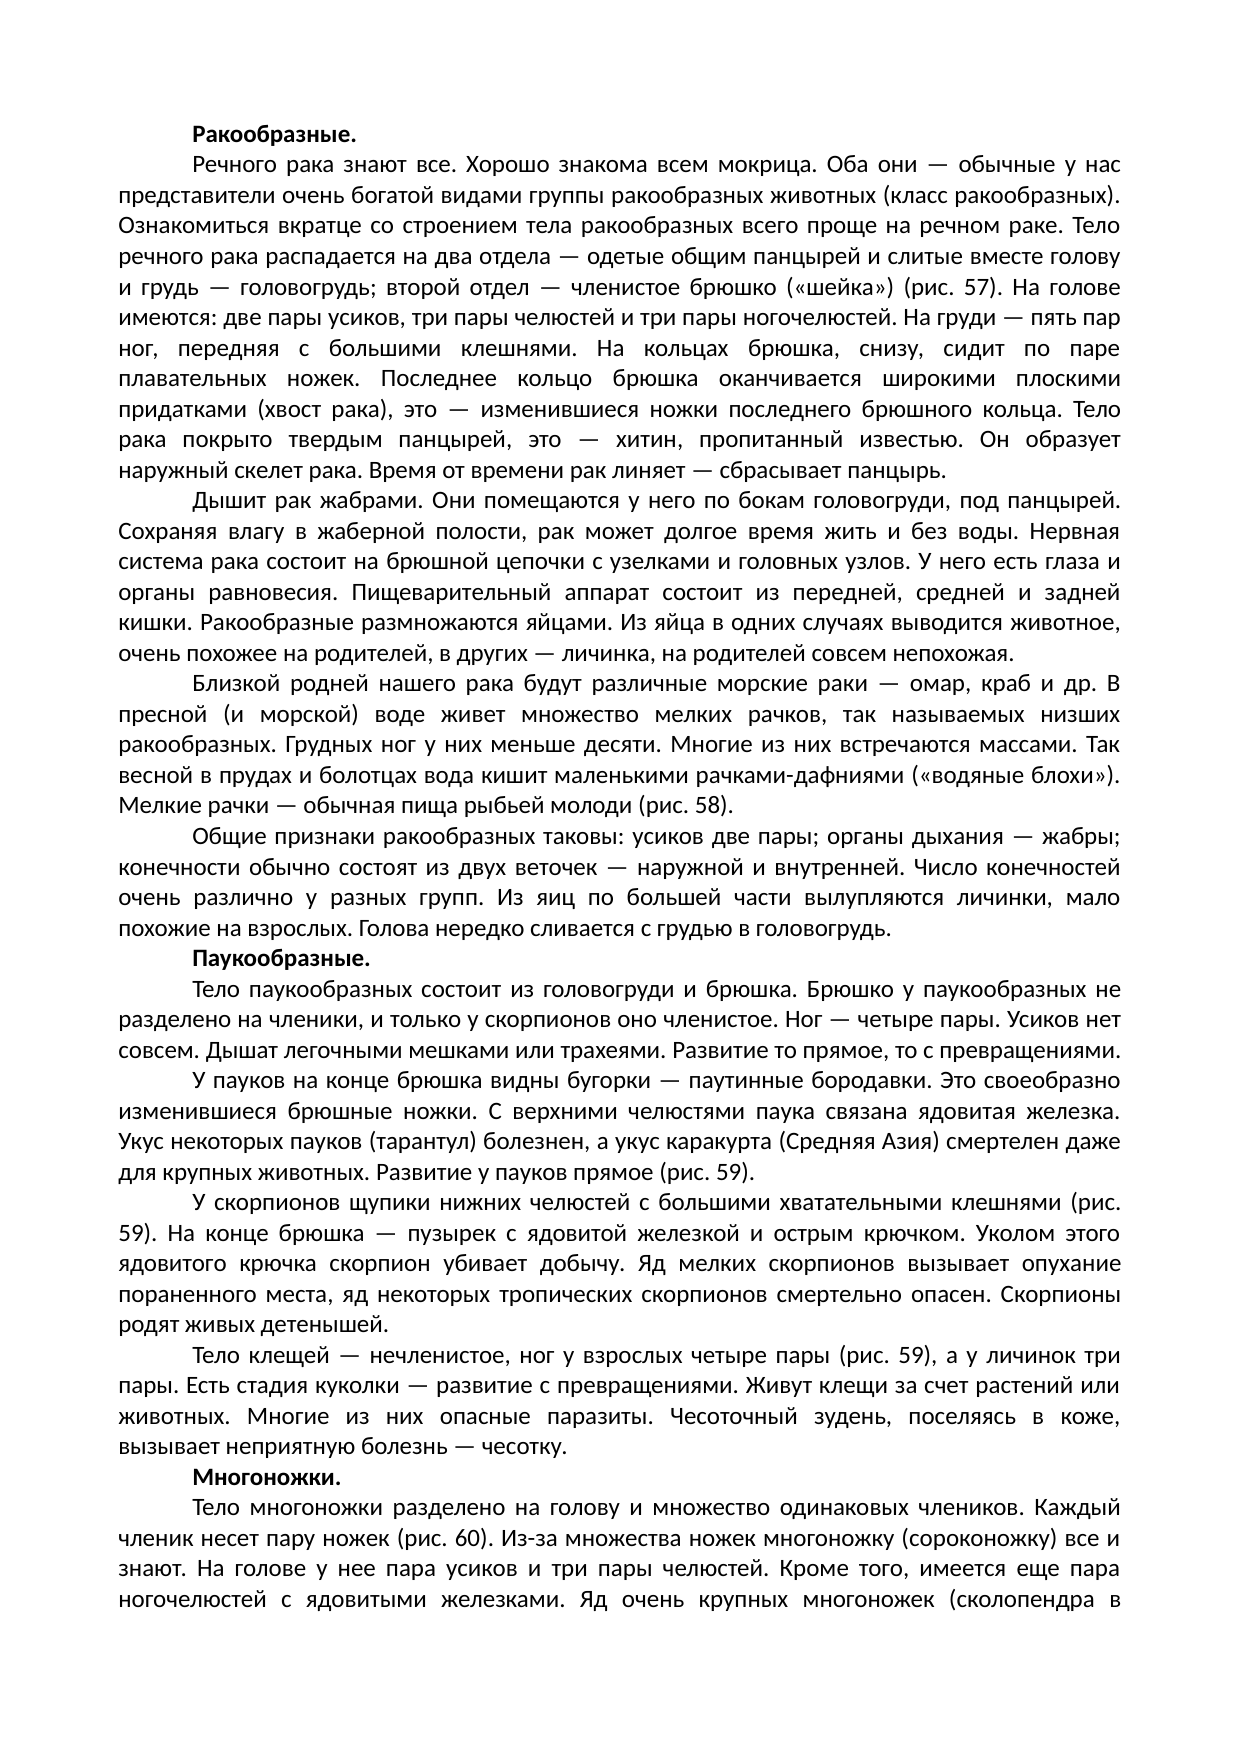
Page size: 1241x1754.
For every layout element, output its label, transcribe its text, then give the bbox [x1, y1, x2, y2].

text Общие признаки ракообразных таковы: усиков две пары; органы дыхания — жабры; конечности обычно состоят из двух веточек — наружной и внутренней. Число конечностей очень различно у разных групп. Из яиц по большей части вылупляются личинки, мало похожие на взрослых. Голова нередко сливается с грудью в головогрудь. [118, 820, 1122, 942]
text Тело многоножки разделено на голову и множество одинаковых члеников. Каждый членик несет пару ножек (рис. 60). Из-за множества ножек многоножку (сороконожку) все и знают. На голове у нее пара усиков и три пары челюстей. Кроме того, имеется еще пара ногочелюстей с ядовитыми железками. Яд очень крупных многоножек (сколопендра в [118, 1492, 1122, 1614]
text Паукообразные. [118, 942, 1122, 973]
text Ракообразные. [118, 118, 1122, 149]
text У пауков на конце брюшка видны бугорки — паутинные бородавки. Это своеобразно изменившиеся брюшные ножки. С верхними челюстями паука связана ядовитая железка. Укус некоторых пауков (тарантул) болезнен, а укус каракурта (Средняя Азия) смертелен даже для крупных животных. Развитие у пауков прямое (рис. 59). [118, 1064, 1122, 1186]
text Речного рака знают все. Хорошо знакома всем мокрица. Оба они — обычные у нас представители очень богатой видами группы ракообразных животных (класс ракообразных). Ознакомиться вкратце со строением тела ракообразных всего проще на речном раке. Тело речного рака распадается на два отдела — одетые общим панцырей и слитые вместе голову и грудь — головогрудь; второй отдел — членистое брюшко («шейка») (рис. 57). На голове имеются: две пары усиков, три пары челюстей и три пары ногочелюстей. На груди — пять пар ног, передняя с большими клешнями. На кольцах брюшка, снизу, сидит по паре плавательных ножек. Последнее кольцо брюшка оканчивается широкими плоскими придатками (хвост рака), это — изменившиеся ножки последнего брюшного кольца. Тело рака покрыто твердым панцырей, это — хитин, пропитанный известью. Он образует наружный скелет рака. Время от времени рак линяет — сбрасывает панцырь. [118, 149, 1122, 484]
text Близкой родней нашего рака будут различные морские раки — омар, краб и др. В пресной (и морской) воде живет множество мелких рачков, так называемых низших ракообразных. Грудных ног у них меньше десяти. Многие из них встречаются массами. Так весной в прудах и болотцах вода кишит маленькими рачками-дафниями («водяные блохи»). Мелкие рачки — обычная пища рыбьей молоди (рис. 58). [118, 667, 1122, 820]
text У скорпионов щупики нижних челюстей с большими хватательными клешнями (рис. 59). На конце брюшка — пузырек с ядовитой железкой и острым крючком. Уколом этого ядовитого крючка скорпион убивает добычу. Яд мелких скорпионов вызывает опухание пораненного места, яд некоторых тропических скорпионов смертельно опасен. Скорпионы родят живых детенышей. [118, 1186, 1122, 1339]
text Тело паукообразных состоит из головогруди и брюшка. Брюшко у паукообразных не разделено на членики, и только у скорпионов оно членистое. Ног — четыре пары. Усиков нет совсем. Дышат легочными мешками или трахеями. Развитие то прямое, то с превращениями. [118, 973, 1122, 1064]
text Тело клещей — нечленистое, ног у взрослых четыре пары (рис. 59), а у личинок три пары. Есть стадия куколки — развитие с превращениями. Живут клещи за счет растений или животных. Многие из них опасные паразиты. Чесоточный зудень, поселяясь в коже, вызывает неприятную болезнь — чесотку. [118, 1339, 1122, 1461]
text Дышит рак жабрами. Они помещаются у него по бокам головогруди, под панцырей. Сохраняя влагу в жаберной полости, рак может долгое время жить и без воды. Нервная система рака состоит на брюшной цепочки с узелками и головных узлов. У него есть глаза и органы равновесия. Пищеварительный аппарат состоит из передней, средней и задней кишки. Ракообразные размножаются яйцами. Из яйца в одних случаях выводится животное, очень похожее на родителей, в других — личинка, на родителей совсем непохожая. [118, 484, 1122, 667]
text Многоножки. [118, 1461, 1122, 1492]
